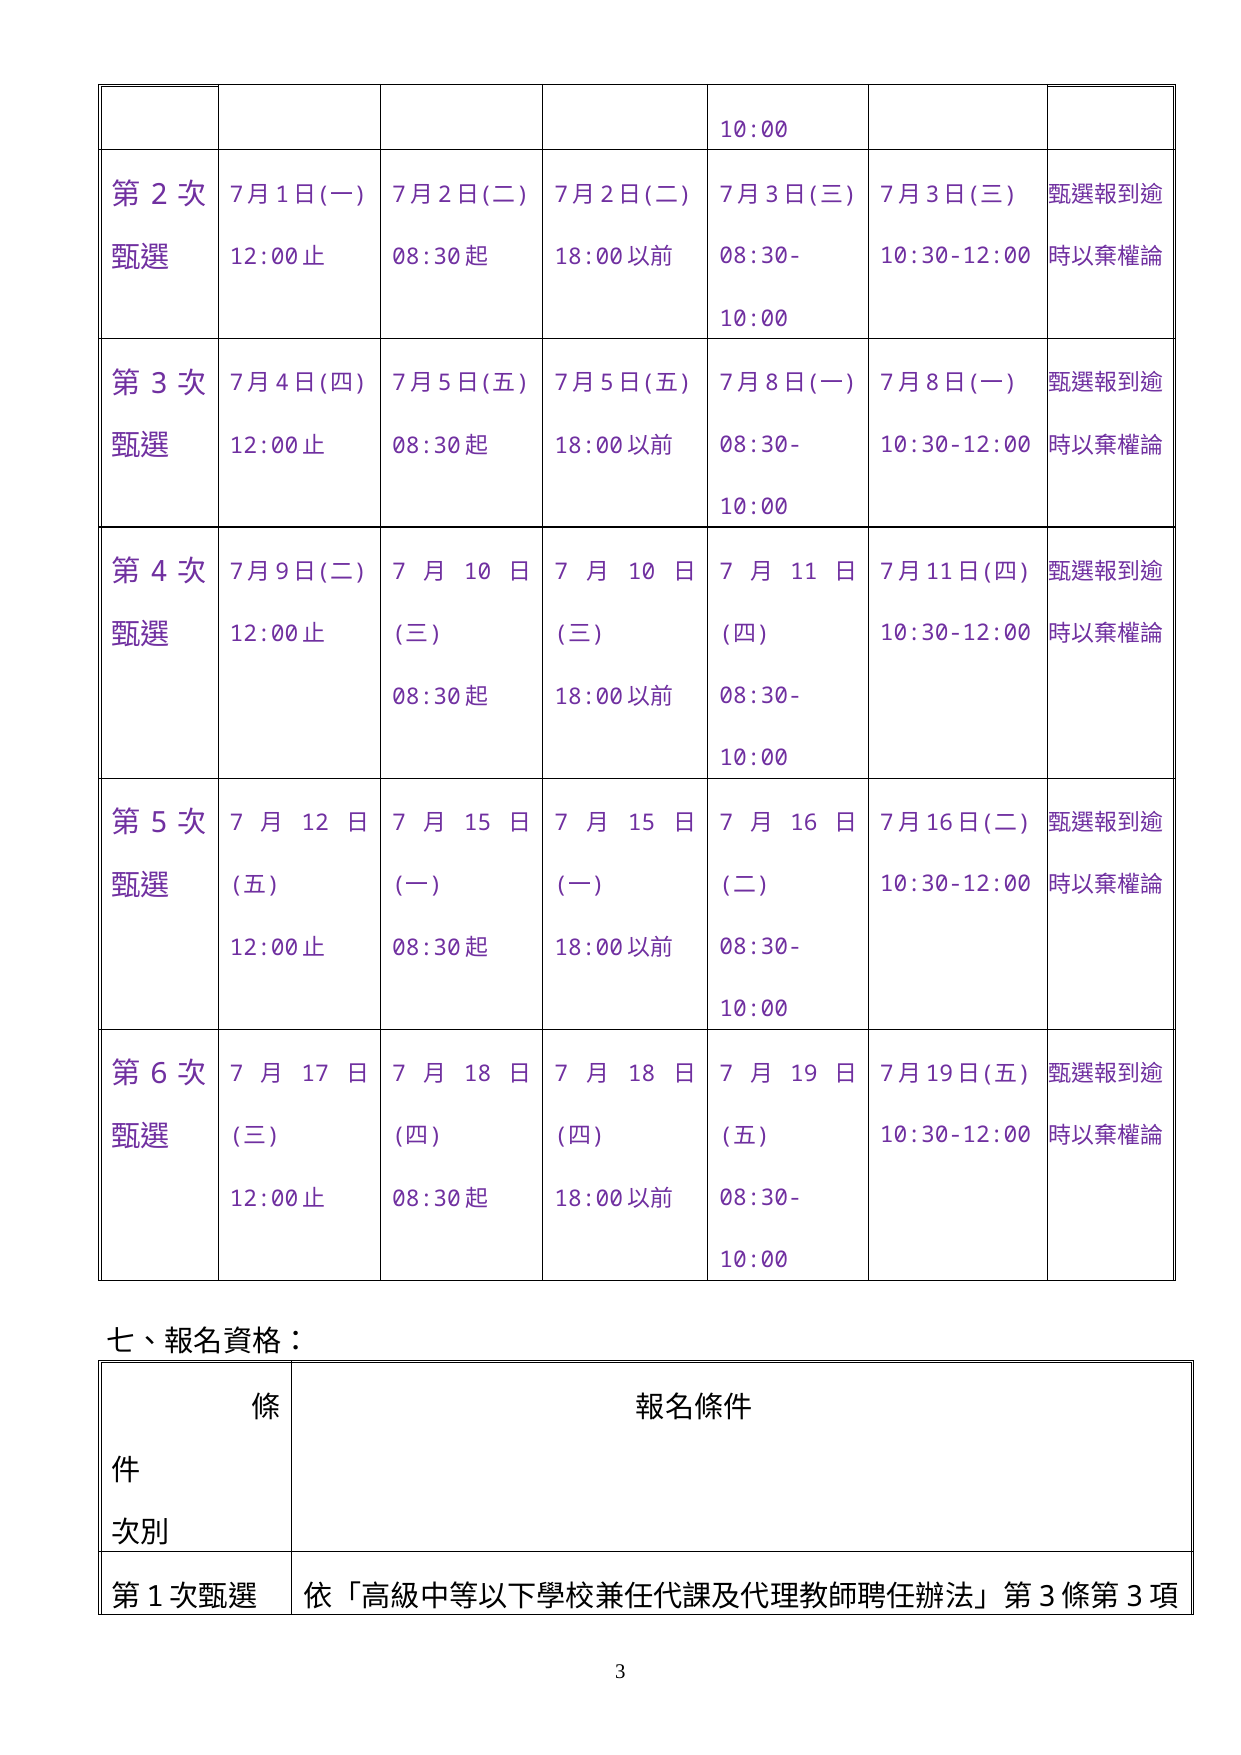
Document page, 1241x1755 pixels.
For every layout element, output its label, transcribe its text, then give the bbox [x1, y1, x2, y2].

table_cell [869, 85, 1047, 149]
table_cell 7月10日(三) 08:30起 [381, 528, 542, 777]
table_cell 7月19日(五) 10:30-12:00 [869, 1030, 1047, 1279]
table_cell 第6次甄選 [102, 1030, 218, 1279]
table_cell 7月11日(四) 10:30-12:00 [869, 528, 1047, 777]
table_cell [102, 87, 218, 149]
table_cell 7月8日(一) 10:30-12:00 [869, 339, 1047, 526]
table_cell 7月3日(三) 08:30-10:00 [708, 150, 868, 338]
table_cell 第4次甄選 [102, 528, 218, 777]
table_cell 7月18日(四) 18:00以前 [543, 1030, 707, 1279]
table_cell 第2次甄選 [102, 150, 218, 338]
table_cell 第3次甄選 [102, 339, 218, 526]
table_cell 甄選報到逾時以棄權論 [1048, 339, 1173, 526]
table_cell 7月12日(五) 12:00止 [219, 779, 380, 1028]
table_cell 甄選報到逾時以棄權論 [1048, 779, 1173, 1028]
table_cell 7月15日(一) 08:30起 [381, 779, 542, 1028]
table_cell [219, 85, 380, 149]
table_cell 甄選報到逾時以棄權論 [1048, 150, 1173, 338]
table_cell 甄選報到逾時以棄權論 [1048, 1030, 1173, 1279]
table_cell 第5次甄選 [102, 779, 218, 1028]
table_cell 7月18日(四) 08:30起 [381, 1030, 542, 1279]
table_cell 7月2日(二) 18:00以前 [543, 150, 707, 338]
table_cell 7月8日(一) 08:30-10:00 [708, 339, 868, 526]
table_cell 7月9日(二) 12:00止 [219, 528, 380, 777]
table_cell 7月2日(二) 08:30起 [381, 150, 542, 338]
table_cell 7月19日(五) 08:30-10:00 [708, 1030, 868, 1279]
table_cell [543, 85, 707, 149]
table_cell 7月5日(五) 08:30起 [381, 339, 542, 526]
text 七、報名資格： [89, 1298, 1152, 1360]
table_cell 7月4日(四) 12:00止 [219, 339, 380, 526]
table_cell 10:00 [708, 85, 868, 149]
table_cell 7月10日(三) 18:00以前 [543, 528, 707, 777]
table_cell [1048, 87, 1173, 149]
table_cell 7月11日(四) 08:30-10:00 [708, 528, 868, 777]
table_cell 甄選報到逾時以棄權論 [1048, 528, 1173, 777]
table_cell [381, 85, 542, 149]
table_cell 7月16日(二) 08:30-10:00 [708, 779, 868, 1028]
table_cell 7月17日(三) 12:00止 [219, 1030, 380, 1279]
table_header 報名條件 [292, 1363, 1191, 1551]
table_cell 7月3日(三) 10:30-12:00 [869, 150, 1047, 338]
table_cell 7月16日(二) 10:30-12:00 [869, 779, 1047, 1028]
table_cell 第1次甄選 [102, 1552, 291, 1614]
table_cell 7月1日(一) 12:00止 [219, 150, 380, 338]
table_cell 7月5日(五) 18:00以前 [543, 339, 707, 526]
table_cell 依「高級中等以下學校兼任代課及代理教師聘任辦法」第3條第3項 [292, 1552, 1191, 1614]
table_cell 7月15日(一) 18:00以前 [543, 779, 707, 1028]
table_header 條件 次別 [102, 1363, 291, 1551]
